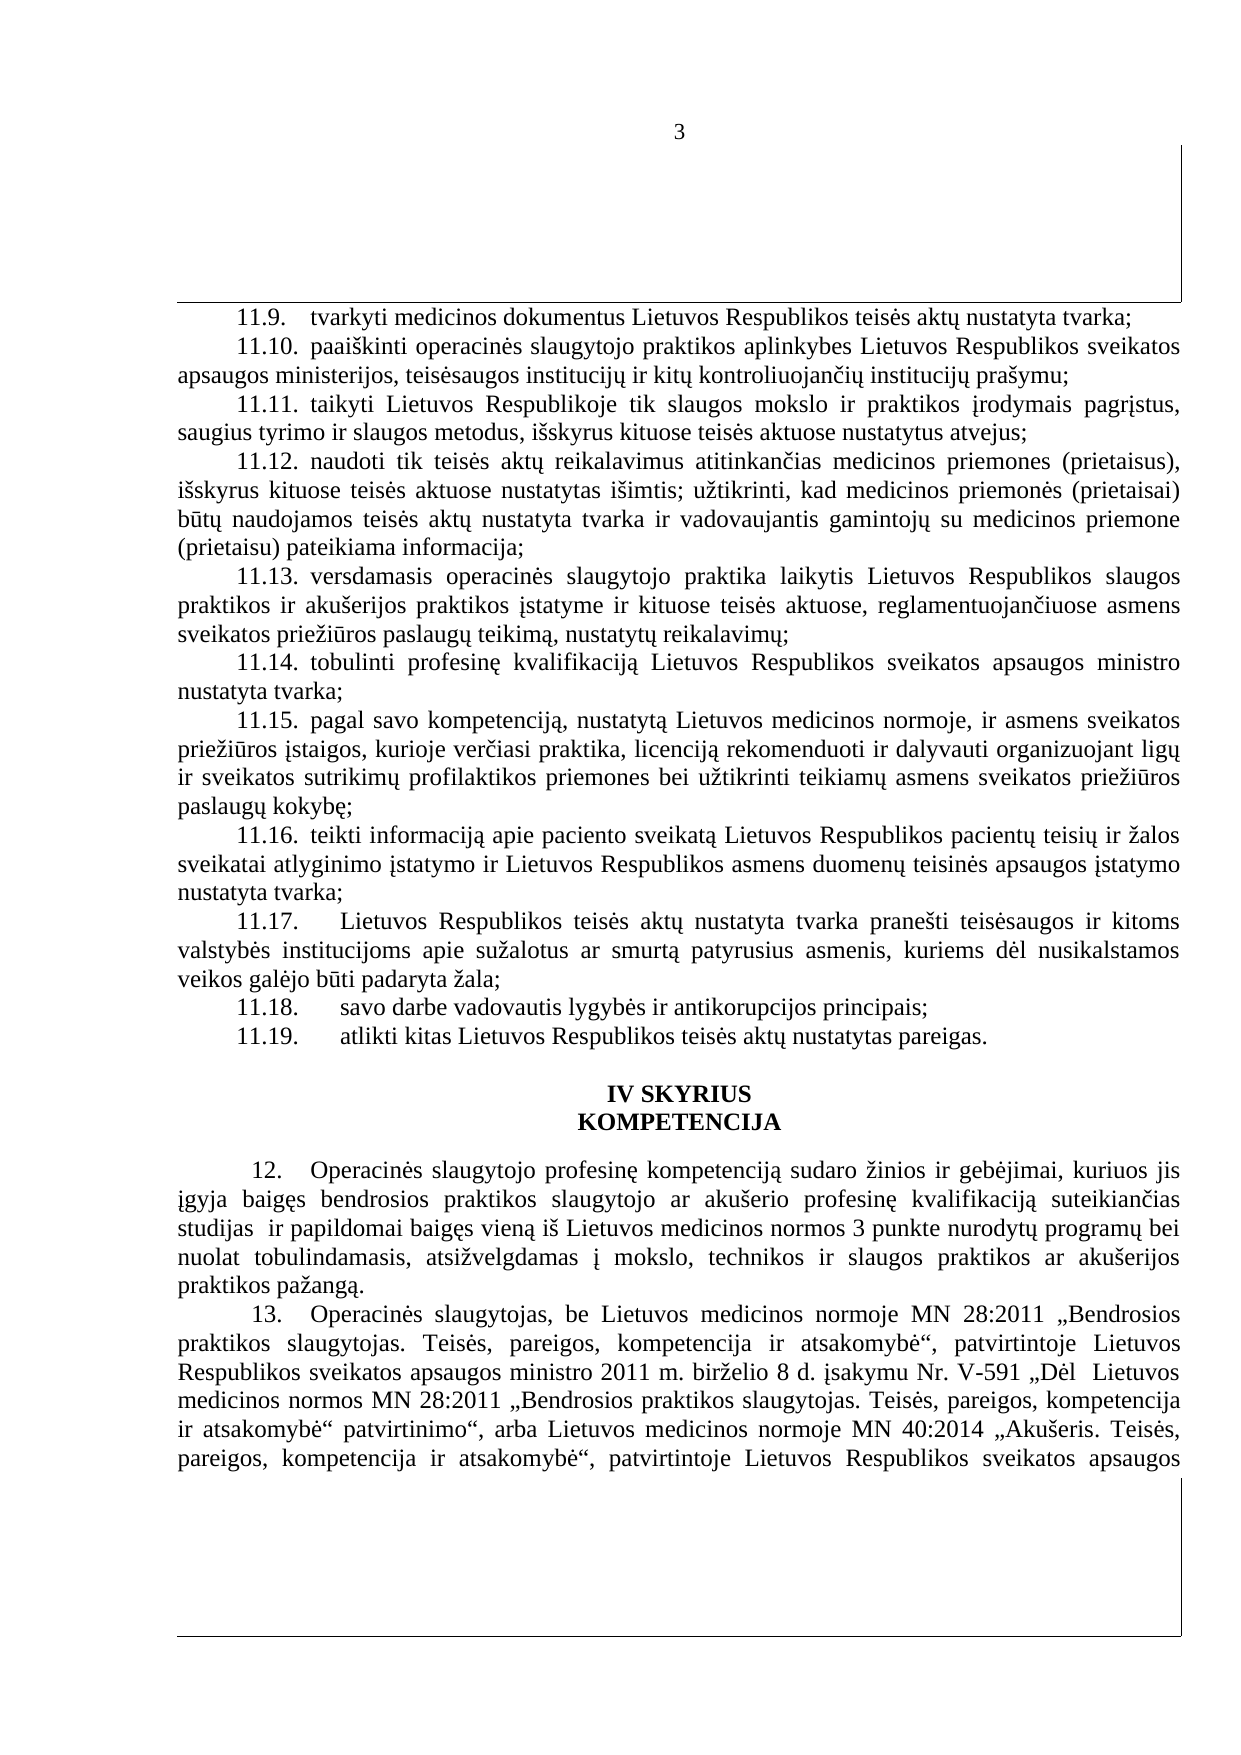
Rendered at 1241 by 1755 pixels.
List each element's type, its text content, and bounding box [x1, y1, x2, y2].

text 12. Operacinės slaugytojo profesinę kompetenciją sudaro žinios ir gebėjimai, kuriuos jis įgyja baigęs bendrosios praktikos slaugytojo ar akušerio profesinę kvalifikaciją suteikiančias studijas ir papildomai baigęs vieną iš Lietuvos medicinos normos 3 punkte nurodytų programų bei nuolat tobulindamasis, atsižvelgdamas į mokslo, technikos ir slaugos praktikos ar akušerijos praktikos pažangą. [177, 1155, 1181, 1299]
text 13. Operacinės slaugytojas, be Lietuvos medicinos normoje MN 28:2011 „Bendrosios praktikos slaugytojas. Teisės, pareigos, kompetencija ir atsakomybė“, patvirtintoje Lietuvos Respublikos sveikatos apsaugos ministro 2011 m. birželio 8 d. įsakymu Nr. V-591 „Dėl Lietuvos medicinos normos MN 28:2011 „Bendrosios praktikos slaugytojas. Teisės, pareigos, kompetencija ir atsakomybė“ patvirtinimo“, arba Lietuvos medicinos normoje MN 40:2014 „Akušeris. Teisės, pareigos, kompetencija ir atsakomybė“, patvirtintoje Lietuvos Respublikos sveikatos apsaugos [177, 1299, 1181, 1472]
text 11.16. teikti informaciją apie paciento sveikatą Lietuvos Respublikos pacientų teisių ir žalos sveikatai atlyginimo įstatymo ir Lietuvos Respublikos asmens duomenų teisinės apsaugos įstatymo nustatyta tvarka; [177, 820, 1181, 906]
text 11.13. versdamasis operacinės slaugytojo praktika laikytis Lietuvos Respublikos slaugos praktikos ir akušerijos praktikos įstatyme ir kituose teisės aktuose, reglamentuojančiuose asmens sveikatos priežiūros paslaugų teikimą, nustatytų reikalavimų; [177, 561, 1181, 647]
text 11.10. paaiškinti operacinės slaugytojo praktikos aplinkybes Lietuvos Respublikos sveikatos apsaugos ministerijos, teisėsaugos institucijų ir kitų kontroliuojančių institucijų prašymu; [177, 331, 1181, 389]
text 11.19. atlikti kitas Lietuvos Respublikos teisės aktų nustatytas pareigas. [177, 1021, 1181, 1050]
text 11.17. Lietuvos Respublikos teisės aktų nustatyta tvarka pranešti teisėsaugos ir kitoms valstybės institucijoms apie sužalotus ar smurtą patyrusius asmenis, kuriems dėl nusikalstamos veikos galėjo būti padaryta žala; [177, 906, 1181, 992]
text 11.11. taikyti Lietuvos Respublikoje tik slaugos mokslo ir praktikos įrodymais pagrįstus, saugius tyrimo ir slaugos metodus, išskyrus kituose teisės aktuose nustatytus atvejus; [177, 389, 1181, 446]
text 11.14. tobulinti profesinę kvalifikaciją Lietuvos Respublikos sveikatos apsaugos ministro nustatyta tvarka; [177, 647, 1181, 705]
text 11.18. savo darbe vadovautis lygybės ir antikorupcijos principais; [177, 992, 1181, 1021]
text 11.9. tvarkyti medicinos dokumentus Lietuvos Respublikos teisės aktų nustatyta tvarka; [177, 302, 1181, 331]
text 11.12. naudoti tik teisės aktų reikalavimus atitinkančias medicinos priemones (prietaisus), išskyrus kituose teisės aktuose nustatytas išimtis; užtikrinti, kad medicinos priemonės (prietaisai) būtų naudojamos teisės aktų nustatyta tvarka ir vadovaujantis gamintojų su medicinos priemone (prietaisu) pateikiama informacija; [177, 446, 1181, 561]
text kompetencija [177, 1107, 1181, 1136]
text 11.15. pagal savo kompetenciją, nustatytą Lietuvos medicinos normoje, ir asmens sveikatos priežiūros įstaigos, kurioje verčiasi praktika, licenciją rekomenduoti ir dalyvauti organizuojant ligų ir sveikatos sutrikimų profilaktikos priemones bei užtikrinti teikiamų asmens sveikatos priežiūros paslaugų kokybę; [177, 705, 1181, 820]
text IV SKYRIUS [177, 1079, 1181, 1107]
